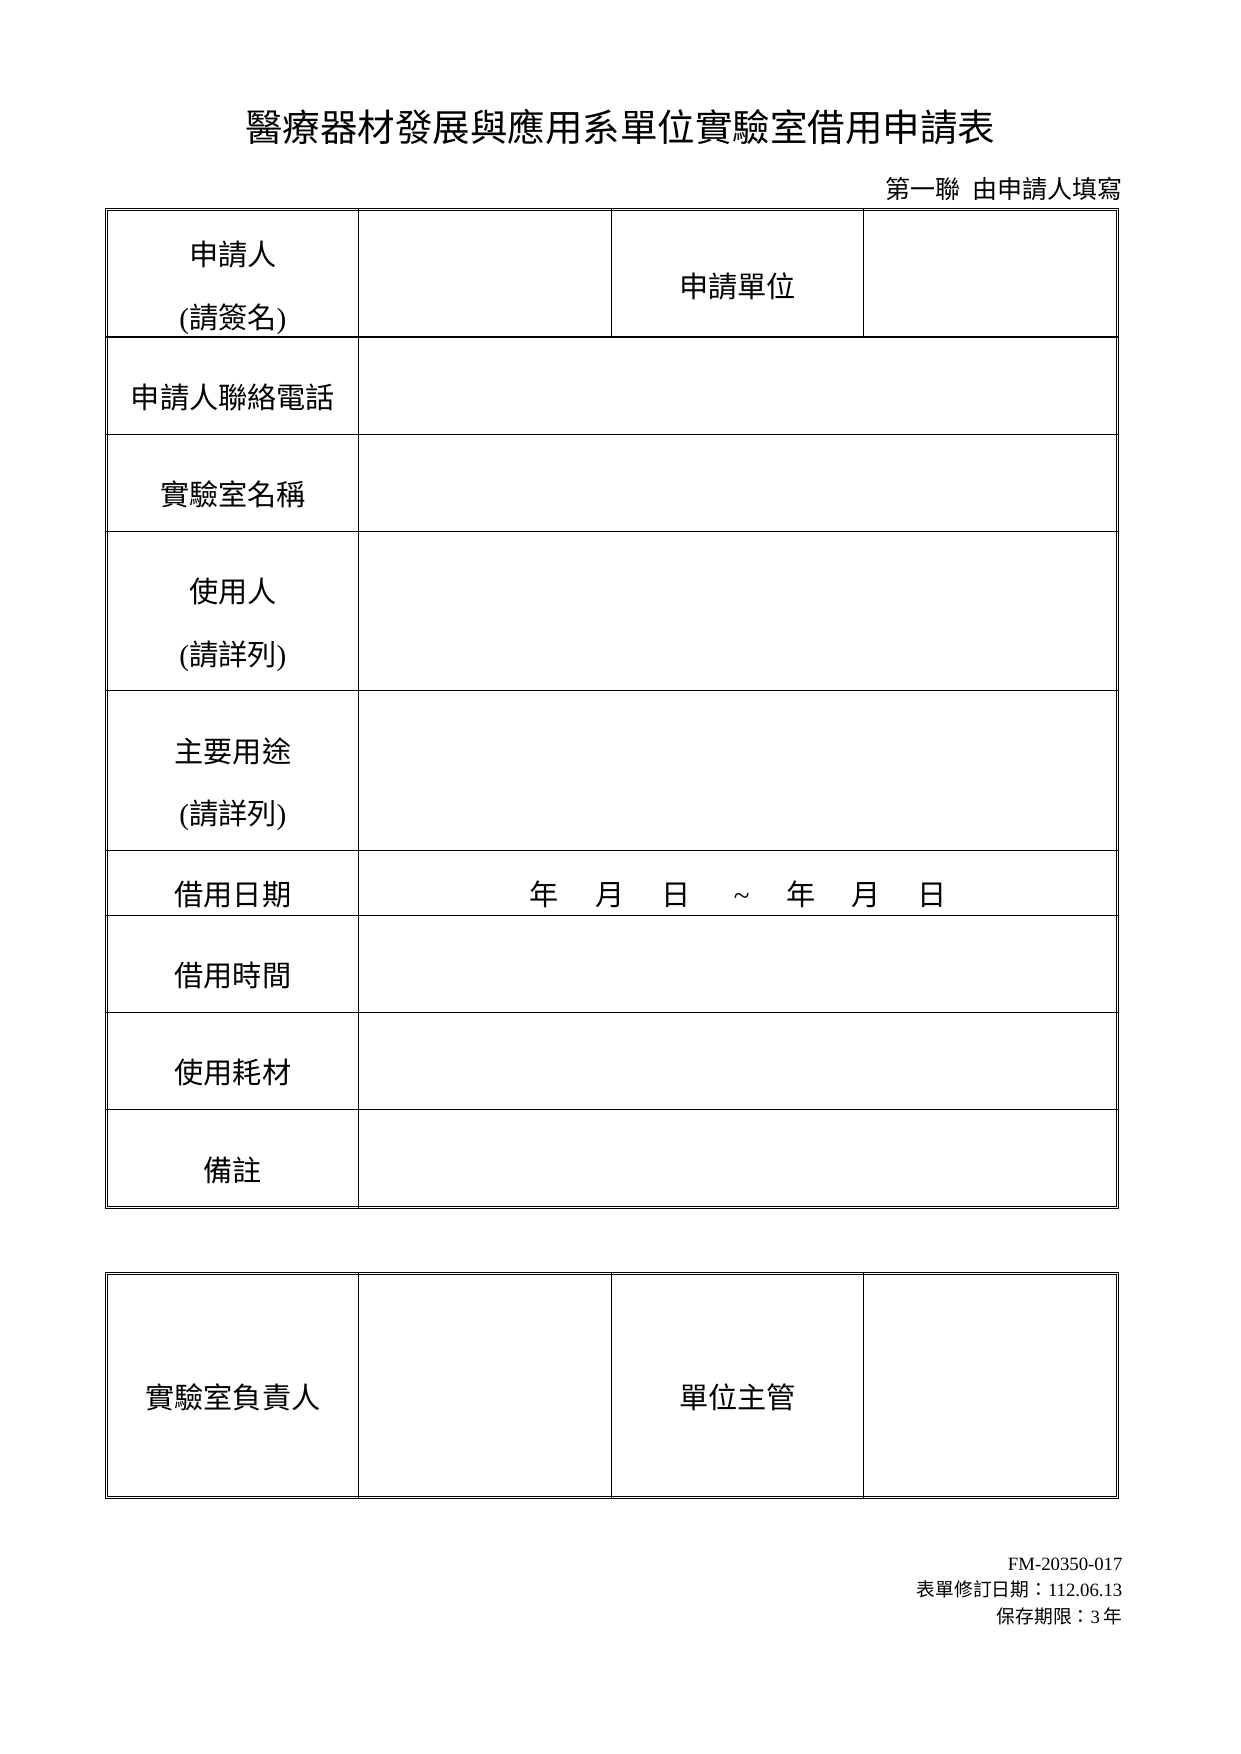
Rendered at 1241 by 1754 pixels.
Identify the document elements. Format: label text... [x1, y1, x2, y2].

table_cell 主要用途 (請詳列) [108, 691, 358, 850]
text 第一聯 由申請人填寫 [118, 146, 1122, 208]
table_cell [359, 691, 1116, 850]
table_cell 實驗室名稱 [108, 435, 358, 531]
table_header [359, 1275, 611, 1496]
table_cell 借用日期 [108, 851, 358, 915]
table_cell 申請人聯絡電話 [108, 338, 358, 433]
table_cell 使用人 (請詳列) [108, 532, 358, 690]
table_header [359, 211, 611, 336]
table_cell [359, 532, 1116, 690]
table_header [864, 211, 1116, 336]
table_cell 借用時間 [108, 916, 358, 1012]
table_cell 年 月 日 ~ 年 月 日 [359, 851, 1116, 915]
table_cell 備註 [108, 1110, 358, 1206]
table_cell [359, 916, 1116, 1012]
table_cell 使用耗材 [108, 1013, 358, 1109]
table_header 申請單位 [612, 211, 863, 336]
table_cell [359, 1013, 1116, 1109]
table_header 申請人 (請簽名) [108, 211, 358, 336]
text 醫療器材發展與應用系單位實驗室借用申請表 [118, 83, 1122, 146]
table_header [864, 1275, 1116, 1496]
table_cell [359, 435, 1116, 531]
table_header 單位主管 [612, 1275, 863, 1496]
table_cell [359, 338, 1116, 433]
table_cell [359, 1110, 1116, 1206]
table_header 實驗室負責人 [108, 1275, 358, 1496]
